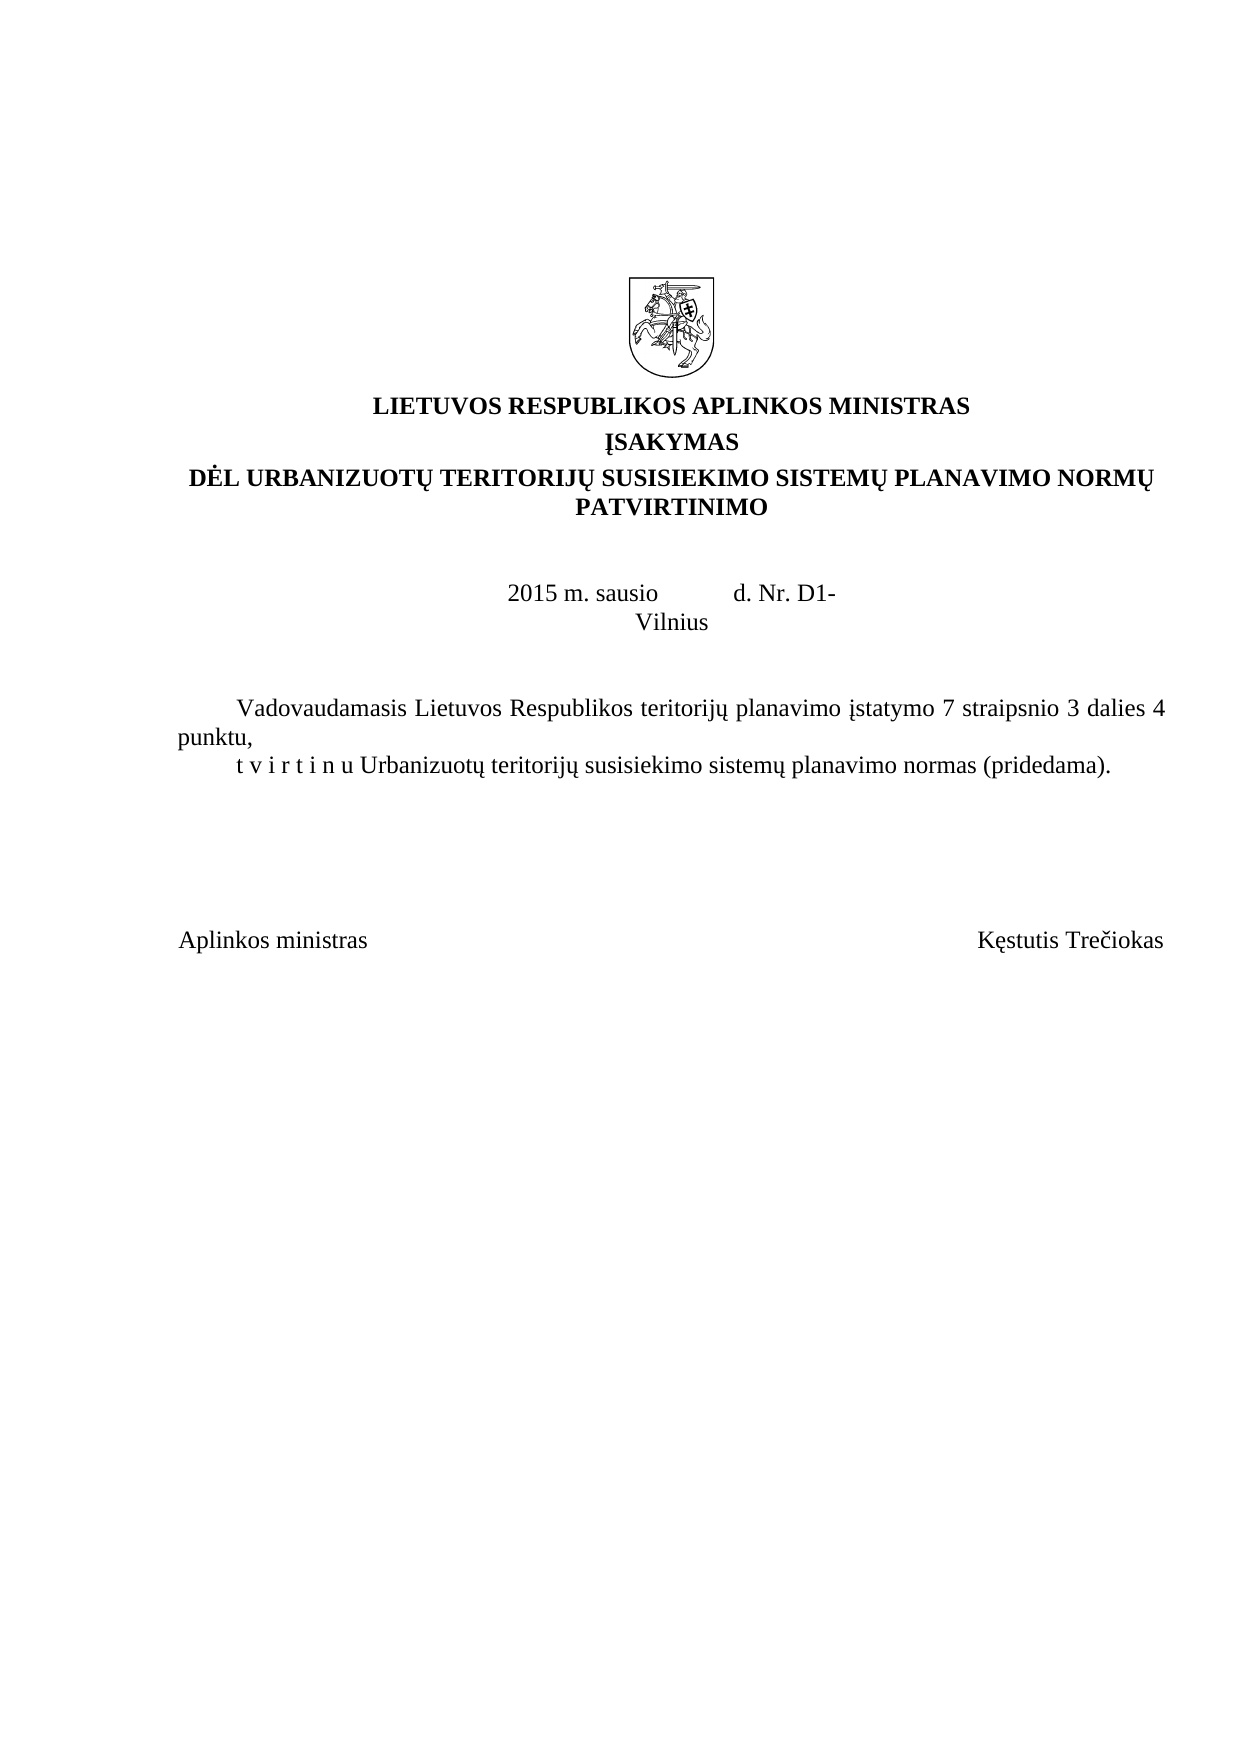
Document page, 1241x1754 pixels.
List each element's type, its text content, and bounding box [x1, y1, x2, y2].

text ĮSAKYMAS [177, 427, 1166, 456]
text 2015 m. sausio d. Nr. D1- [177, 578, 1166, 607]
text LIETUVOS RESPUBLIKOS APLINKOS MINISTRAS [177, 391, 1166, 420]
text t v i r t i n u Urbanizuotų teritorijų susisiekimo sistemų planavimo normas (pridedama). [177, 751, 1166, 779]
table_header Kęstutis Trečiokas [680, 923, 1167, 954]
text Vilnius [177, 607, 1166, 664]
text Vadovaudamasis Lietuvos Respublikos teritorijų planavimo įstatymo 7 straipsnio 3 dalies 4 punktu, [177, 693, 1166, 751]
text DĖL URBANIZUOTŲ TERITORIJŲ SUSISIEKIMO SISTEMŲ PLANAVIMO NORMŲ PATVIRTINIMO [177, 463, 1166, 521]
table_header Aplinkos ministras [178, 923, 680, 954]
